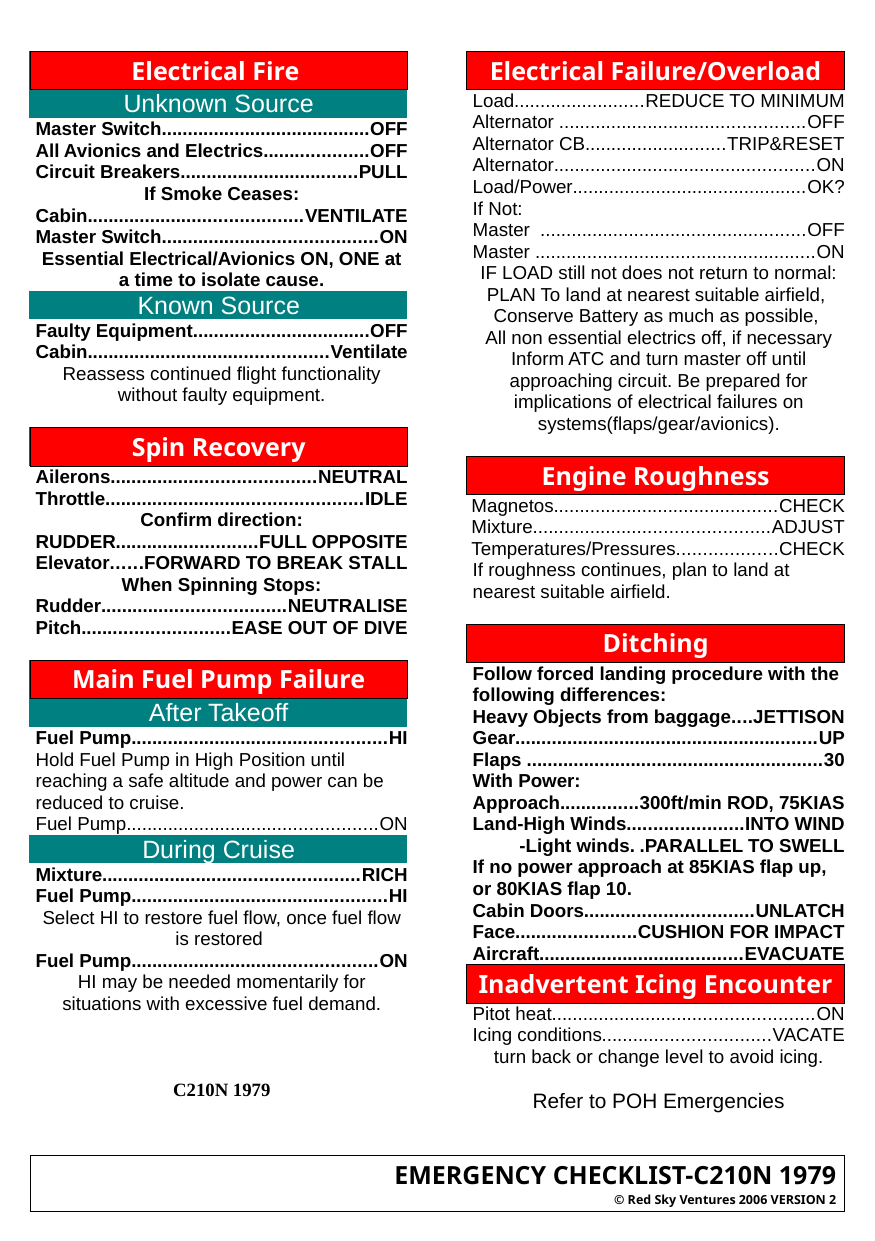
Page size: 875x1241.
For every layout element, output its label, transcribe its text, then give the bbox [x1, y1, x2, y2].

list All Avionics and Electrics OFF [35, 140, 407, 161]
list Select HI to restore fuel flow, once fuel flow is restored [35, 907, 407, 950]
list Master OFF [472, 219, 844, 240]
list IF LOAD still not does not return to normal: PLAN To land at nearest suitable airfield, [472, 262, 844, 305]
list If roughness continues, plan to land at nearest suitable airfield. [472, 559, 844, 602]
list Icing conditions VACATE [472, 1024, 844, 1046]
list Throttle IDLE [35, 487, 407, 509]
list Cabin VENTILATE [35, 204, 407, 226]
list Unknown Source [29, 89, 407, 118]
list Rudder NEUTRALISE [35, 595, 407, 617]
text C210N 1979 [35, 1079, 407, 1101]
text Spin Recovery [31, 428, 407, 466]
text Engine Roughness [467, 457, 844, 494]
list Confirm direction: [35, 509, 407, 530]
list Cabin Ventilate [35, 341, 407, 363]
list Follow forced landing procedure with the following differences: [472, 663, 844, 705]
list -Light winds PARALLEL TO SWELL [472, 835, 844, 856]
list Flaps 30 [472, 748, 844, 770]
list Mixture RICH [35, 863, 407, 885]
list Master ON [472, 240, 844, 262]
text Electrical Fire [31, 52, 407, 89]
list Magnetos CHECK [471, 495, 844, 516]
list Reassess continued flight functionality without faulty equipment. [35, 363, 407, 406]
list Master Switch OFF [35, 118, 407, 140]
list Load/Power OK? [472, 176, 844, 197]
list Face CUSHION FOR IMPACT [472, 921, 844, 943]
list Gear UP [472, 727, 844, 748]
text Electrical Failure/Overload [467, 52, 844, 89]
list Cabin Doors UNLATCH [472, 899, 844, 921]
text Inadvertent Icing Encounter [467, 965, 844, 1003]
list During Cruise [29, 835, 407, 863]
list turn back or change level to avoid icing. [472, 1046, 844, 1067]
list Pitot heat ON [472, 1004, 844, 1024]
list If no power approach at 85KIAS flap up, or 80KIAS flap 10. [472, 856, 844, 899]
list Circuit Breakers PULL [35, 161, 407, 183]
list Approach 300ft/min ROD, 75KIAS [472, 792, 844, 813]
list Pitch EASE OUT OF DIVE [35, 617, 407, 638]
list If Not: [472, 197, 844, 219]
list With Power: [472, 770, 844, 792]
list Elevator FORWARD TO BREAK STALL [35, 552, 407, 573]
list Heavy Objects from baggage JETTISON [472, 705, 844, 727]
list Fuel Pump HI [35, 727, 407, 748]
list Load REDUCE TO MINIMUM [472, 90, 844, 111]
list Aircraft EVACUATE [472, 943, 844, 964]
list Faulty Equipment OFF [35, 319, 407, 341]
list Conserve Battery as much as possible, [472, 305, 844, 327]
list Ailerons NEUTRAL [35, 467, 407, 487]
list Fuel Pump ON [35, 813, 407, 835]
list Fuel Pump ON [35, 950, 407, 971]
list Land-High Winds INTO WIND [472, 813, 844, 835]
list Mixture ADJUST [471, 516, 844, 538]
list Hold Fuel Pump in High Position until reaching a safe altitude and power can be reduced to cruise. [35, 748, 407, 813]
list RUDDER FULL OPPOSITE [35, 530, 407, 552]
list Essential Electrical/Avionics ON, ONE at a time to isolate cause. [35, 248, 407, 291]
list All non essential electrics off, if necessary Inform ATC and turn master off until approaching circuit. Be prepared for implications of electrical failures on systems(flaps/gear/avionics). [472, 327, 844, 434]
list Master Switch ON [35, 226, 407, 248]
list Refer to POH Emergencies [472, 1089, 844, 1113]
list Alternator CB TRIP&RESET [472, 133, 844, 154]
text Main Fuel Pump Failure [31, 661, 407, 698]
list Temperatures/Pressures CHECK [471, 538, 844, 559]
list Fuel Pump HI [35, 885, 407, 907]
list Alternator OFF [472, 111, 844, 133]
list Known Source [29, 291, 407, 319]
text After Takeoff [29, 698, 407, 727]
text Ditching [467, 625, 844, 662]
list When Spinning Stops: [35, 573, 407, 595]
list HI may be needed momentarily for situations with excessive fuel demand. [35, 971, 407, 1014]
list Alternator ON [472, 154, 844, 176]
list If Smoke Ceases: [35, 183, 407, 204]
